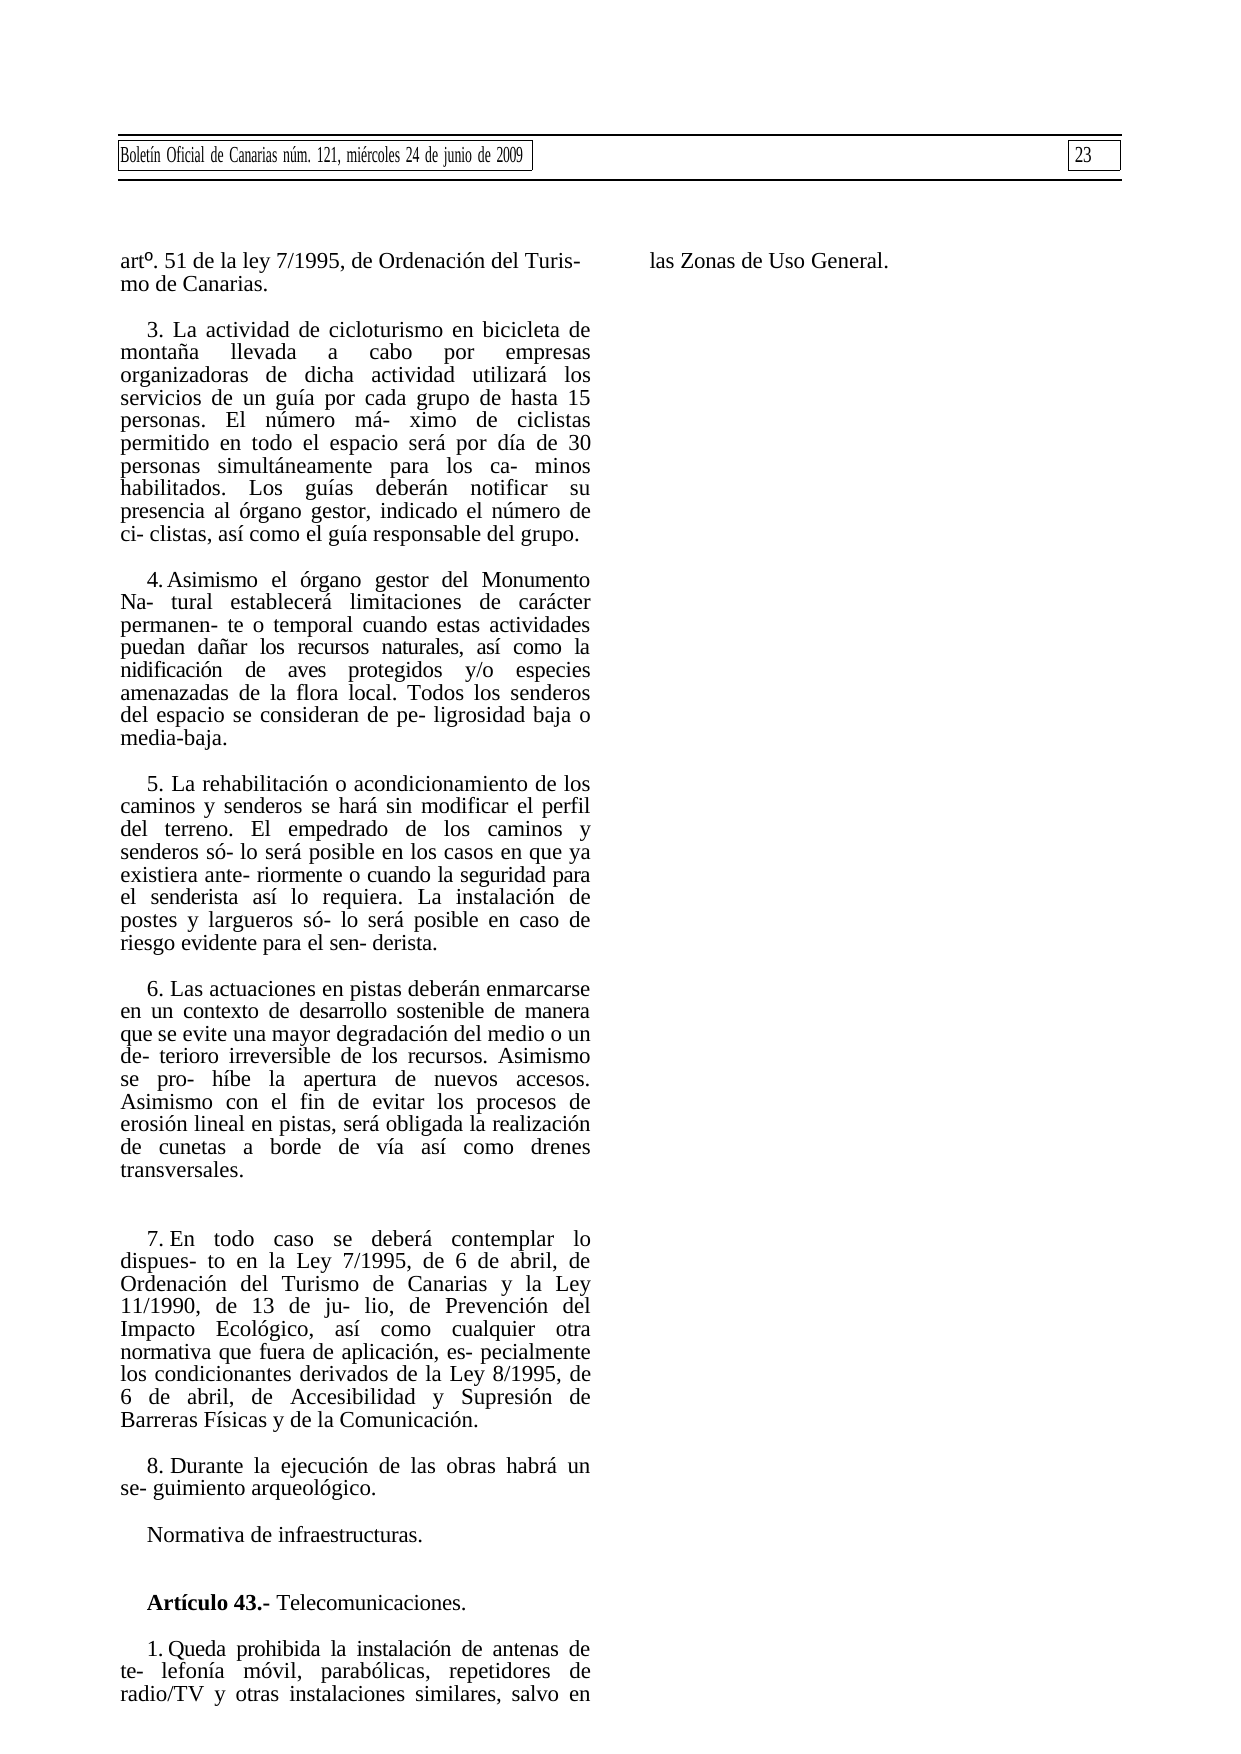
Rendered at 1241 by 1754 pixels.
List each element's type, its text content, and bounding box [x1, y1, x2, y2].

list La rehabilitación o acondicionamiento de los caminos y senderos se hará sin modificar el perfil del terreno. El empedrado de los caminos y senderos só- lo será posible en los casos en que ya existiera ante- riormente o cuando la seguridad para el senderista así lo requiera. La instalación de postes y largueros só- lo será posible en caso de riesgo evidente para el sen- derista. [120, 773, 591, 955]
list En todo caso se deberá contemplar lo dispues- to en la Ley 7/1995, de 6 de abril, de Ordenación del Turismo de Canarias y la Ley 11/1990, de 13 de ju- lio, de Prevención del Impacto Ecológico, así como cualquier otra normativa que fuera de aplicación, es- pecialmente los condicionantes derivados de la Ley 8/1995, de 6 de abril, de Accesibilidad y Supresión de Barreras Físicas y de la Comunicación. [120, 1228, 591, 1432]
list Queda prohibida la instalación de antenas de te- lefonía móvil, parabólicas, repetidores de radio/TV y otras instalaciones similares, salvo en [120, 1638, 591, 1706]
text Artículo 43.- Telecomunicaciones. [147, 1589, 595, 1616]
list Asimismo el órgano gestor del Monumento Na- tural establecerá limitaciones de carácter permanen- te o temporal cuando estas actividades puedan dañar los recursos naturales, así como la nidificación de aves protegidos y/o especies amenazadas de la flora local. Todos los senderos del espacio se consideran de pe- ligrosidad baja o media-baja. [120, 569, 591, 751]
list Durante la ejecución de las obras habrá un se- guimiento arqueológico. [120, 1455, 591, 1500]
list las Zonas de Uso General. [649, 251, 1127, 273]
text Normativa de infraestructuras. [147, 1521, 595, 1547]
list La actividad de cicloturismo en bicicleta de montaña llevada a cabo por empresas organizadoras de dicha actividad utilizará los servicios de un guía por cada grupo de hasta 15 personas. El número má- ximo de ciclistas permitido en todo el espacio será por día de 30 personas simultáneamente para los ca- minos habilitados. Los guías deberán notificar su presencia al órgano gestor, indicado el número de ci- clistas, así como el guía responsable del grupo. [120, 319, 591, 546]
list Las actuaciones en pistas deberán enmarcarse en un contexto de desarrollo sostenible de manera que se evite una mayor degradación del medio o un de- terioro irreversible de los recursos. Asimismo se pro- híbe la apertura de nuevos accesos. Asimismo con el fin de evitar los procesos de erosión lineal en pistas, será obligada la realización de cunetas a borde de vía así como drenes transversales. [120, 978, 591, 1182]
text artº. 51 de la ley 7/1995, de Ordenación del Turis- mo de Canarias. [120, 251, 595, 296]
